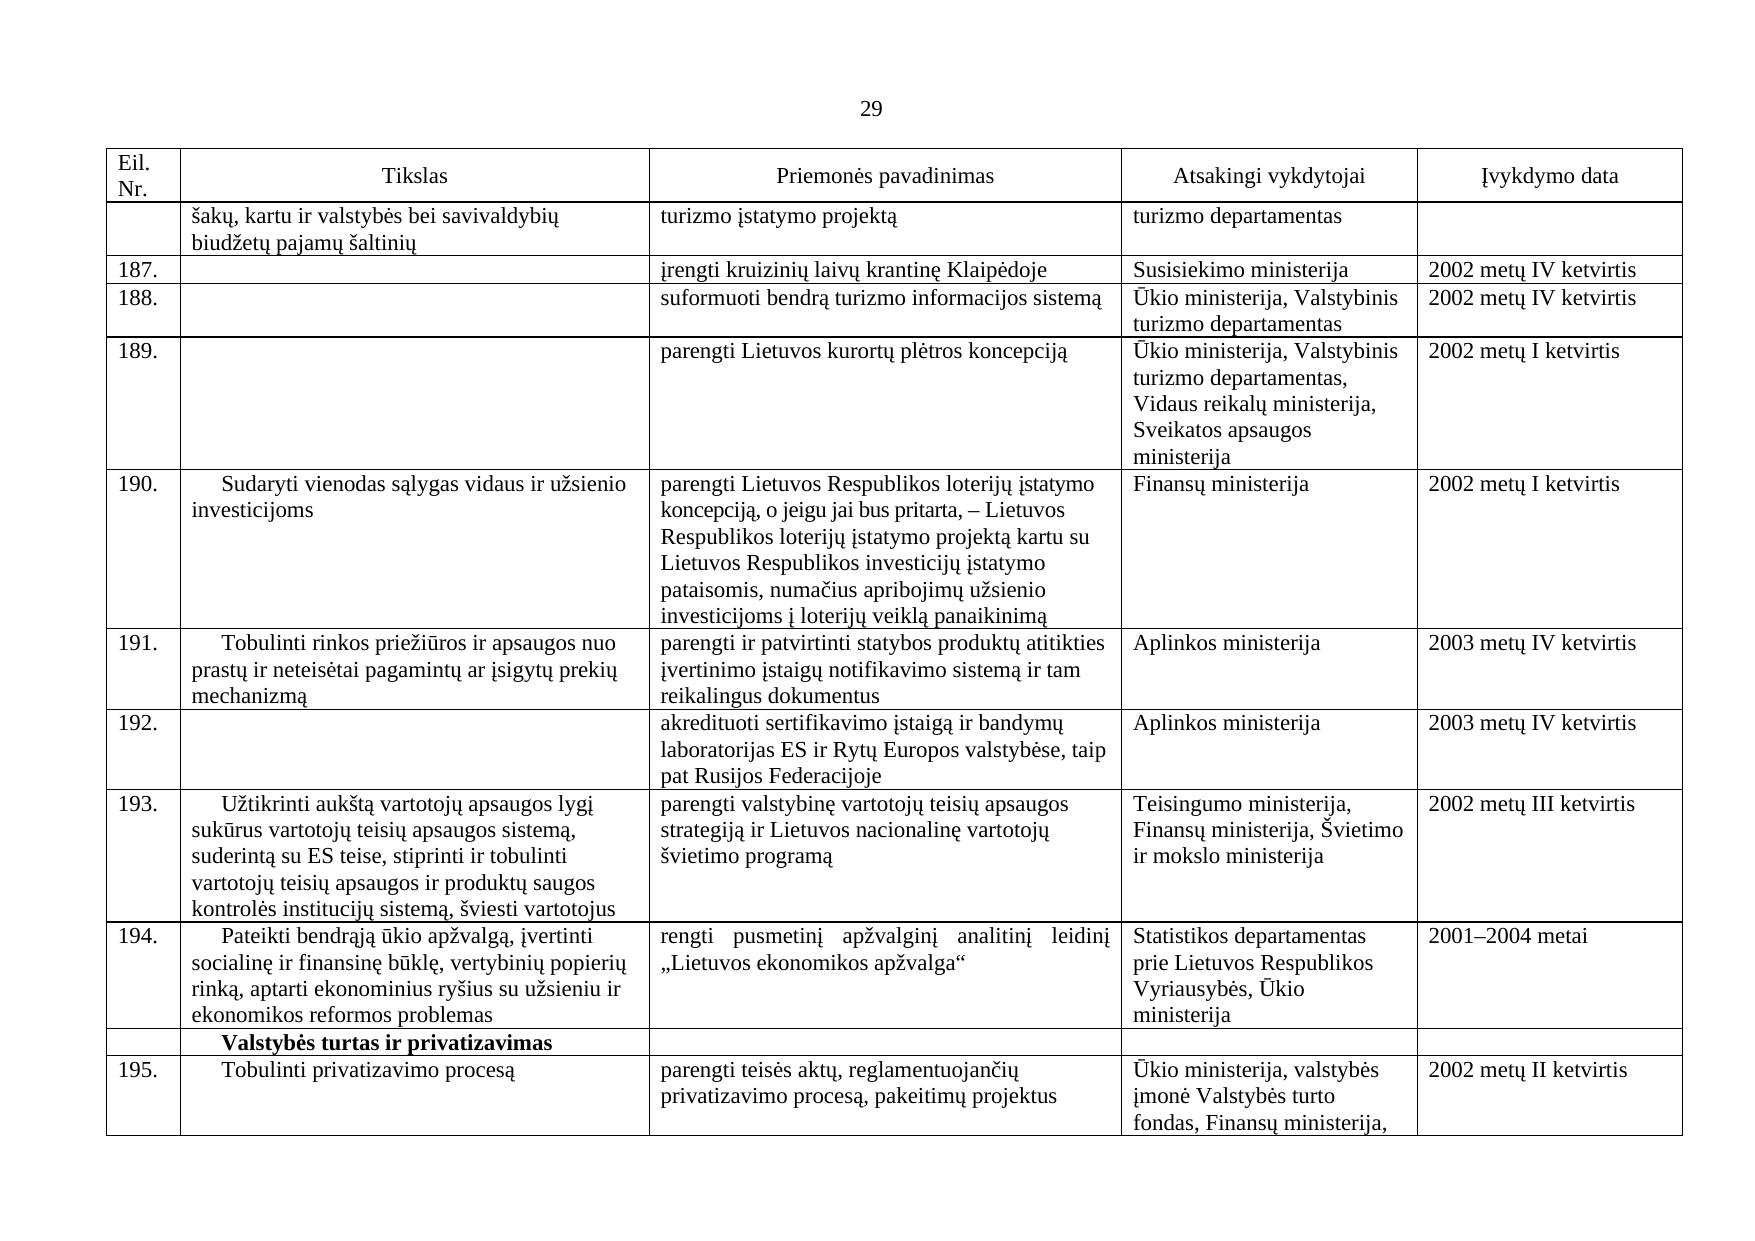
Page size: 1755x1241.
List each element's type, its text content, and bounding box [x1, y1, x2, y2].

table_cell [107, 629, 180, 708]
table_header Tikslas [181, 149, 649, 201]
table_cell Ūkio ministerija, Valstybinis turizmo departamentas, Vidaus reikalų ministerija, Sveikatos apsaugos ministerija [1122, 338, 1417, 469]
table_cell parengti Lietuvos kurortų plėtros koncepciją [650, 338, 1121, 469]
table_cell [107, 470, 180, 628]
table_cell suformuoti bendrą turizmo informacijos sistemą [650, 284, 1121, 336]
table_cell Sudaryti vienodas sąlygas vidaus ir užsienio investicijoms [181, 470, 649, 628]
table_cell [107, 203, 180, 255]
table_cell parengti ir patvirtinti statybos produktų atitikties įvertinimo įstaigų notifikavimo sistemą ir tam reikalingus dokumentus [650, 629, 1121, 708]
table_cell įrengti kruizinių laivų krantinę Klaipėdoje [650, 256, 1121, 283]
table_cell 2002 metų III ketvirtis [1418, 790, 1682, 921]
table_header Priemonės pavadinimas [650, 149, 1121, 201]
table_cell Ūkio ministerija, valstybės įmonė Valstybės turto fondas, Finansų ministerija, [1122, 1056, 1417, 1135]
table_cell Užtikrinti aukštą vartotojų apsaugos lygį sukūrus vartotojų teisių apsaugos sistemą, suderintą su ES teise, stiprinti ir tobulinti vartotojų teisių apsaugos ir produktų saugos kontrolės institucijų sistemą, šviesti vartotojus [181, 790, 649, 921]
table_header Atsakingi vykdytojai [1122, 149, 1417, 201]
table_cell [181, 710, 649, 788]
table_cell turizmo departamentas [1122, 203, 1417, 255]
table_cell Teisingumo ministerija, Finansų ministerija, Švietimo ir mokslo ministerija [1122, 790, 1417, 921]
table_cell Finansų ministerija [1122, 470, 1417, 628]
table_cell 2002 metų II ketvirtis [1418, 1056, 1682, 1135]
table_cell 2002 metų IV ketvirtis [1418, 256, 1682, 283]
table_cell 2002 metų I ketvirtis [1418, 338, 1682, 469]
table_cell [1122, 1029, 1417, 1055]
table_cell Susisiekimo ministerija [1122, 256, 1417, 283]
table_cell [1418, 1029, 1682, 1055]
table_header Įvykdymo data [1418, 149, 1682, 201]
table_cell [1418, 203, 1682, 255]
table_cell Valstybės turtas ir privatizavimas [181, 1029, 649, 1055]
table_cell 2003 metų IV ketvirtis [1418, 710, 1682, 788]
table_cell Tobulinti privatizavimo procesą [181, 1056, 649, 1135]
table_cell 2002 metų I ketvirtis [1418, 470, 1682, 628]
table_cell [107, 1056, 180, 1135]
table_cell Aplinkos ministerija [1122, 629, 1417, 708]
table_cell šakų, kartu ir valstybės bei savivaldybių biudžetų pajamų šaltinių [181, 203, 649, 255]
table_cell akredituoti sertifikavimo įstaigą ir bandymų laboratorijas ES ir Rytų Europos valstybėse, taip pat Rusijos Federacijoje [650, 710, 1121, 788]
table_cell parengti teisės aktų, reglamentuojančių privatizavimo procesą, pakeitimų projektus [650, 1056, 1121, 1135]
table_cell rengti pusmetinį apžvalginį analitinį leidinį „Lietuvos ekonomikos apžvalga“ [650, 923, 1121, 1028]
table_cell Statistikos departamentas prie Lietuvos Respublikos Vyriausybės, Ūkio ministerija [1122, 923, 1417, 1028]
table_cell Aplinkos ministerija [1122, 710, 1417, 788]
table_cell [181, 284, 649, 336]
table_cell [181, 256, 649, 283]
table_cell [107, 338, 180, 469]
table_cell turizmo įstatymo projektą [650, 203, 1121, 255]
table_cell Pateikti bendrąją ūkio apžvalgą, įvertinti socialinę ir finansinę būklę, vertybinių popierių rinką, aptarti ekonominius ryšius su užsieniu ir ekonomikos reformos problemas [181, 923, 649, 1028]
table_cell Tobulinti rinkos priežiūros ir apsaugos nuo prastų ir neteisėtai pagamintų ar įsigytų prekių mechanizmą [181, 629, 649, 708]
table_cell [181, 338, 649, 469]
table_cell Ūkio ministerija, Valstybinis turizmo departamentas [1122, 284, 1417, 336]
table_header Eil. Nr. [107, 149, 180, 201]
table_cell [107, 1029, 180, 1055]
table_cell [650, 1029, 1121, 1055]
table_cell [107, 790, 180, 921]
table_cell [107, 284, 180, 336]
table_cell 2003 metų IV ketvirtis [1418, 629, 1682, 708]
table_cell 2001–2004 metai [1418, 923, 1682, 1028]
table_cell [107, 923, 180, 1028]
table_cell parengti valstybinę vartotojų teisių apsaugos strategiją ir Lietuvos nacionalinę vartotojų švietimo programą [650, 790, 1121, 921]
table_cell [107, 256, 180, 283]
table_cell [107, 710, 180, 788]
table_cell parengti Lietuvos Respublikos loterijų įstatymo koncepciją, o jeigu jai bus pritarta, – Lietuvos Respublikos loterijų įstatymo projektą kartu su Lietuvos Respublikos investicijų įstatymo pataisomis, numačius apribojimų užsienio investicijoms į loterijų veiklą panaikinimą [650, 470, 1121, 628]
table_cell 2002 metų IV ketvirtis [1418, 284, 1682, 336]
